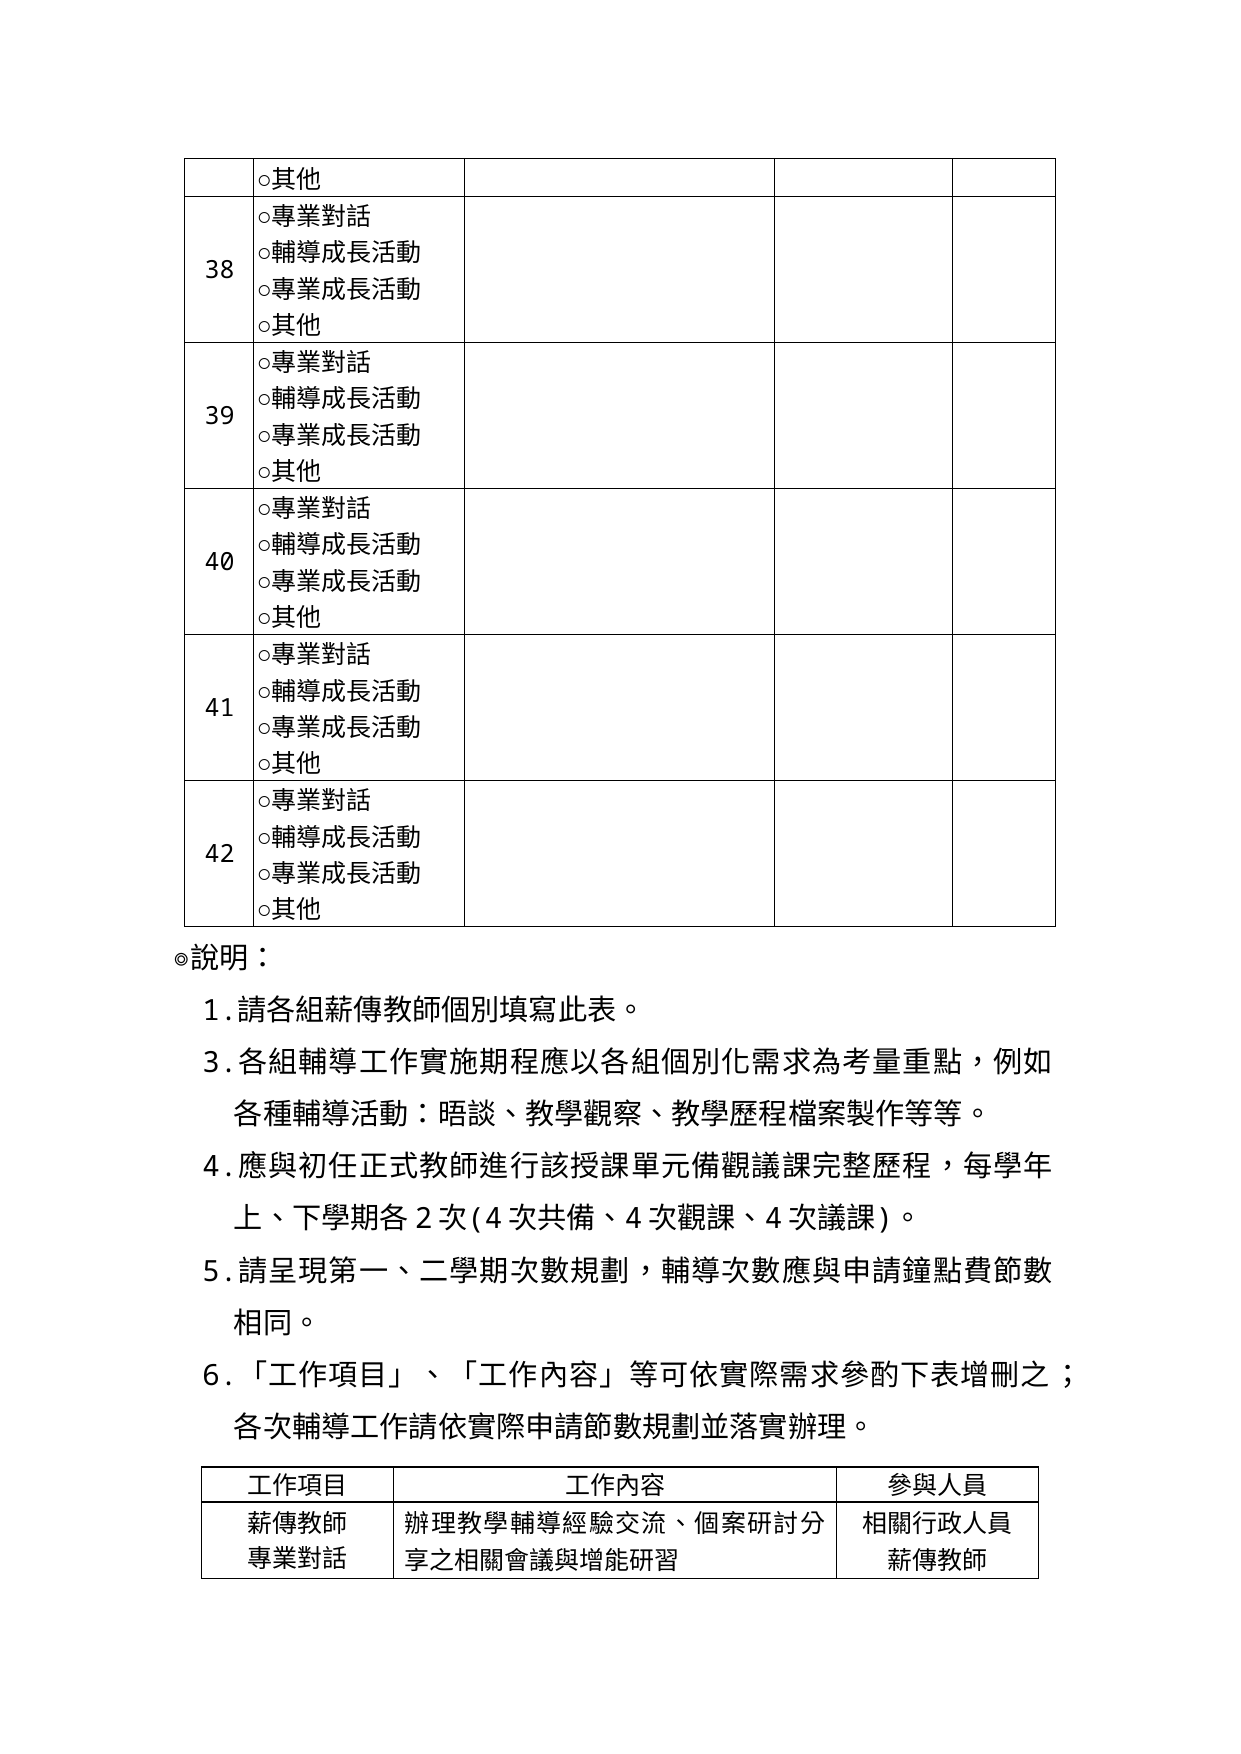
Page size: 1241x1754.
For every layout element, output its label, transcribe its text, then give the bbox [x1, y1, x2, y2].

text ◎說明： [172, 927, 1053, 979]
table_cell ○其他 [254, 159, 464, 196]
table_cell 薪傳教師 專業對話 [202, 1503, 393, 1578]
table_cell 39 [185, 343, 253, 488]
table_header 參與人員 [837, 1468, 1038, 1501]
text 6.「工作項目」、「工作內容」等可依實際需求參酌下表增刪之；各次輔導工作請依實際申請節數規劃並落實辦理。 [202, 1343, 1053, 1448]
table_header 工作項目 [202, 1468, 393, 1501]
table_cell ○專業對話 ○輔導成長活動 ○專業成長活動 ○其他 [254, 635, 464, 780]
table_cell [775, 343, 952, 488]
table_cell 相關行政人員 薪傳教師 [837, 1503, 1038, 1578]
table_cell [465, 781, 774, 926]
text 1.請各組薪傳教師個別填寫此表。 [202, 979, 1053, 1031]
table_cell [465, 635, 774, 780]
table_cell [465, 197, 774, 342]
text 5.請呈現第一、二學期次數規劃，輔導次數應與申請鐘點費節數相同。 [202, 1239, 1053, 1343]
table_cell [185, 159, 253, 196]
table_cell 42 [185, 781, 253, 926]
table_cell ○專業對話 ○輔導成長活動 ○專業成長活動 ○其他 [254, 343, 464, 488]
table_cell [775, 489, 952, 634]
table_header 工作內容 [394, 1468, 836, 1501]
table_cell 41 [185, 635, 253, 780]
text 3.各組輔導工作實施期程應以各組個別化需求為考量重點，例如各種輔導活動：晤談、教學觀察、教學歷程檔案製作等等。 [202, 1031, 1053, 1135]
table_cell [775, 159, 952, 196]
table_cell [953, 343, 1055, 488]
table_cell 40 [185, 489, 253, 634]
table_cell ○專業對話 ○輔導成長活動 ○專業成長活動 ○其他 [254, 489, 464, 634]
table_cell [953, 635, 1055, 780]
table_cell [953, 159, 1055, 196]
table_cell ○專業對話 ○輔導成長活動 ○專業成長活動 ○其他 [254, 781, 464, 926]
table_cell [953, 489, 1055, 634]
table_cell 辦理教學輔導經驗交流、個案研討分享之相關會議與增能研習 [394, 1503, 836, 1578]
table_cell [465, 343, 774, 488]
table_cell [775, 635, 952, 780]
table_cell [775, 197, 952, 342]
table_cell 38 [185, 197, 253, 342]
table_cell [465, 489, 774, 634]
table_cell [465, 159, 774, 196]
table_cell [953, 781, 1055, 926]
table_cell ○專業對話 ○輔導成長活動 ○專業成長活動 ○其他 [254, 197, 464, 342]
table_cell [953, 197, 1055, 342]
text 4.應與初任正式教師進行該授課單元備觀議課完整歷程，每學年上、下學期各2次(4次共備、4次觀課、4次議課)。 [202, 1135, 1053, 1239]
table_cell [775, 781, 952, 926]
